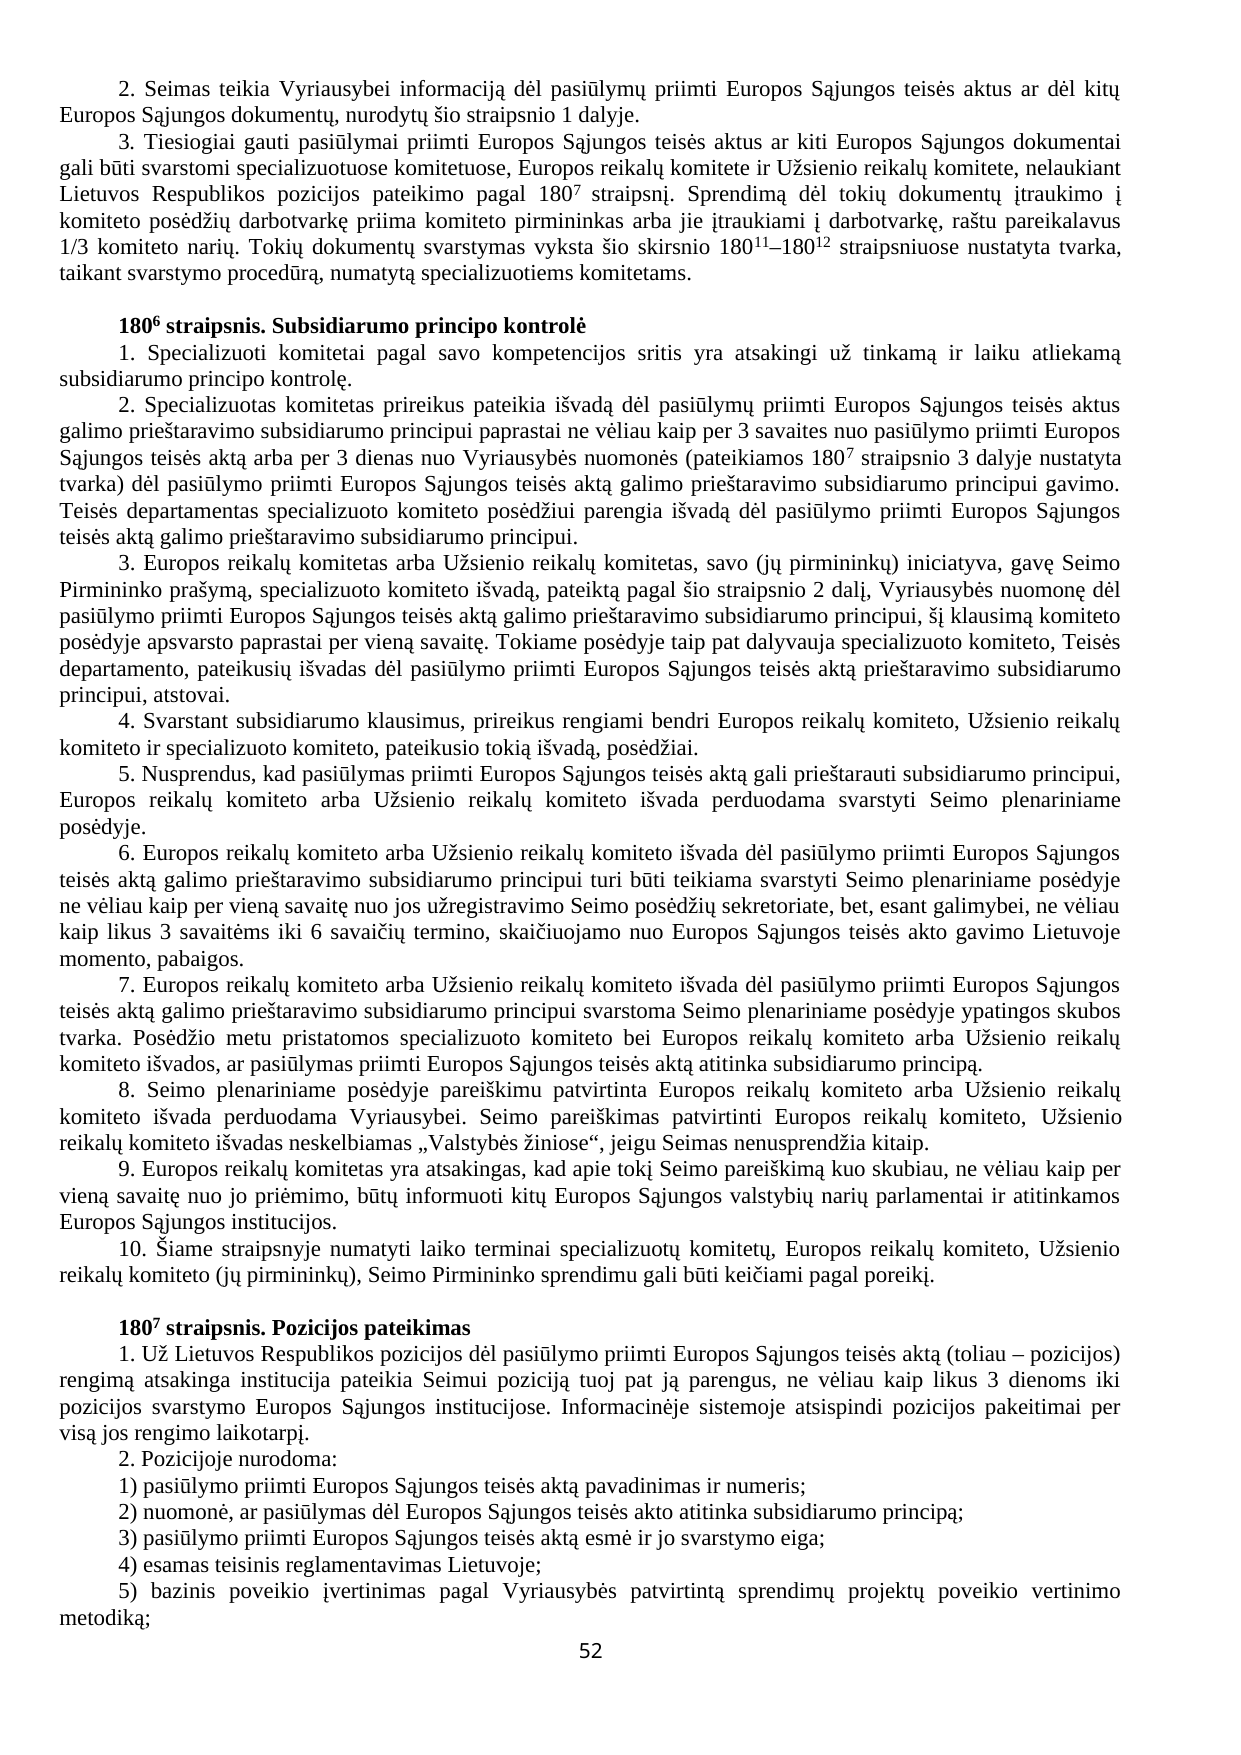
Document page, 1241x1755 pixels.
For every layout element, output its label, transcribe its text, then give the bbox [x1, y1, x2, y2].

text 7. Europos reikalų komiteto arba Užsienio reikalų komiteto išvada dėl pasiūlymo priimti Europos Sąjungos teisės aktą galimo prieštaravimo subsidiarumo principui svarstoma Seimo plenariniame posėdyje ypatingos skubos tvarka. Posėdžio metu pristatomos specializuoto komiteto bei Europos reikalų komiteto arba Užsienio reikalų komiteto išvados, ar pasiūlymas priimti Europos Sąjungos teisės aktą atitinka subsidiarumo principą. [59, 971, 1122, 1076]
text 5) bazinis poveikio įvertinimas pagal Vyriausybės patvirtintą sprendimų projektų poveikio vertinimo metodiką; [59, 1577, 1122, 1630]
subtitle 1806 straipsnis. Subsidiarumo principo kontrolė [59, 312, 1122, 338]
text 2. Specializuotas komitetas prireikus pateikia išvadą dėl pasiūlymų priimti Europos Sąjungos teisės aktus galimo prieštaravimo subsidiarumo principui paprastai ne vėliau kaip per 3 savaites nuo pasiūlymo priimti Europos Sąjungos teisės aktą arba per 3 dienas nuo Vyriausybės nuomonės (pateikiamos 1807 straipsnio 3 dalyje nustatyta tvarka) dėl pasiūlymo priimti Europos Sąjungos teisės aktą galimo prieštaravimo subsidiarumo principui gavimo. Teisės departamentas specializuoto komiteto posėdžiui parengia išvadą dėl pasiūlymo priimti Europos Sąjungos teisės aktą galimo prieštaravimo subsidiarumo principui. [59, 391, 1122, 549]
text 1807 straipsnis. Pozicijos pateikimas [59, 1314, 1122, 1340]
text 1. Specializuoti komitetai pagal savo kompetencijos sritis yra atsakingi už tinkamą ir laiku atliekamą subsidiarumo principo kontrolę. [59, 338, 1122, 391]
text 3. Europos reikalų komitetas arba Užsienio reikalų komitetas, savo (jų pirmininkų) iniciatyva, gavę Seimo Pirmininko prašymą, specializuoto komiteto išvadą, pateiktą pagal šio straipsnio 2 dalį, Vyriausybės nuomonę dėl pasiūlymo priimti Europos Sąjungos teisės aktą galimo prieštaravimo subsidiarumo principui, šį klausimą komiteto posėdyje apsvarsto paprastai per vieną savaitę. Tokiame posėdyje taip pat dalyvauja specializuoto komiteto, Teisės departamento, pateikusių išvadas dėl pasiūlymo priimti Europos Sąjungos teisės aktą prieštaravimo subsidiarumo principui, atstovai. [59, 549, 1122, 707]
text 4. Svarstant subsidiarumo klausimus, prireikus rengiami bendri Europos reikalų komiteto, Užsienio reikalų komiteto ir specializuoto komiteto, pateikusio tokią išvadą, posėdžiai. [59, 707, 1122, 760]
text 3. Tiesiogiai gauti pasiūlymai priimti Europos Sąjungos teisės aktus ar kiti Europos Sąjungos dokumentai gali būti svarstomi specializuotuose komitetuose, Europos reikalų komitete ir Užsienio reikalų komitete, nelaukiant Lietuvos Respublikos pozicijos pateikimo pagal 1807 straipsnį. Sprendimą dėl tokių dokumentų įtraukimo į komiteto posėdžių darbotvarkę priima komiteto pirmininkas arba jie įtraukiami į darbotvarkę, raštu pareikalavus 1/3 komiteto narių. Tokių dokumentų svarstymas vyksta šio skirsnio 18011–18012 straipsniuose nustatyta tvarka, taikant svarstymo procedūrą, numatytą specializuotiems komitetams. [59, 128, 1122, 286]
text 1. Už Lietuvos Respublikos pozicijos dėl pasiūlymo priimti Europos Sąjungos teisės aktą (toliau – pozicijos) rengimą atsakinga institucija pateikia Seimui poziciją tuoj pat ją parengus, ne vėliau kaip likus 3 dienoms iki pozicijos svarstymo Europos Sąjungos institucijose. Informacinėje sistemoje atsispindi pozicijos pakeitimai per visą jos rengimo laikotarpį. [59, 1340, 1122, 1445]
text 6. Europos reikalų komiteto arba Užsienio reikalų komiteto išvada dėl pasiūlymo priimti Europos Sąjungos teisės aktą galimo prieštaravimo subsidiarumo principui turi būti teikiama svarstyti Seimo plenariniame posėdyje ne vėliau kaip per vieną savaitę nuo jos užregistravimo Seimo posėdžių sekretoriate, bet, esant galimybei, ne vėliau kaip likus 3 savaitėms iki 6 savaičių termino, skaičiuojamo nuo Europos Sąjungos teisės akto gavimo Lietuvoje momento, pabaigos. [59, 839, 1122, 971]
text 2) nuomonė, ar pasiūlymas dėl Europos Sąjungos teisės akto atitinka subsidiarumo principą; [59, 1498, 1122, 1524]
text 9. Europos reikalų komitetas yra atsakingas, kad apie tokį Seimo pareiškimą kuo skubiau, ne vėliau kaip per vieną savaitę nuo jo priėmimo, būtų informuoti kitų Europos Sąjungos valstybių narių parlamentai ir atitinkamos Europos Sąjungos institucijos. [59, 1156, 1122, 1234]
text 5. Nusprendus, kad pasiūlymas priimti Europos Sąjungos teisės aktą gali prieštarauti subsidiarumo principui, Europos reikalų komiteto arba Užsienio reikalų komiteto išvada perduodama svarstyti Seimo plenariniame posėdyje. [59, 760, 1122, 839]
text 4) esamas teisinis reglamentavimas Lietuvoje; [59, 1551, 1122, 1577]
text 3) pasiūlymo priimti Europos Sąjungos teisės aktą esmė ir jo svarstymo eiga; [59, 1524, 1122, 1551]
text 2. Seimas teikia Vyriausybei informaciją dėl pasiūlymų priimti Europos Sąjungos teisės aktus ar dėl kitų Europos Sąjungos dokumentų, nurodytų šio straipsnio 1 dalyje. [59, 75, 1122, 128]
text 2. Pozicijoje nurodoma: [59, 1445, 1122, 1472]
text 8. Seimo plenariniame posėdyje pareiškimu patvirtinta Europos reikalų komiteto arba Užsienio reikalų komiteto išvada perduodama Vyriausybei. Seimo pareiškimas patvirtinti Europos reikalų komiteto, Užsienio reikalų komiteto išvadas neskelbiamas „Valstybės žiniose“, jeigu Seimas nenusprendžia kitaip. [59, 1076, 1122, 1156]
text 10. Šiame straipsnyje numatyti laiko terminai specializuotų komitetų, Europos reikalų komiteto, Užsienio reikalų komiteto (jų pirmininkų), Seimo Pirmininko sprendimu gali būti keičiami pagal poreikį. [59, 1234, 1122, 1287]
text 1) pasiūlymo priimti Europos Sąjungos teisės aktą pavadinimas ir numeris; [59, 1472, 1122, 1498]
